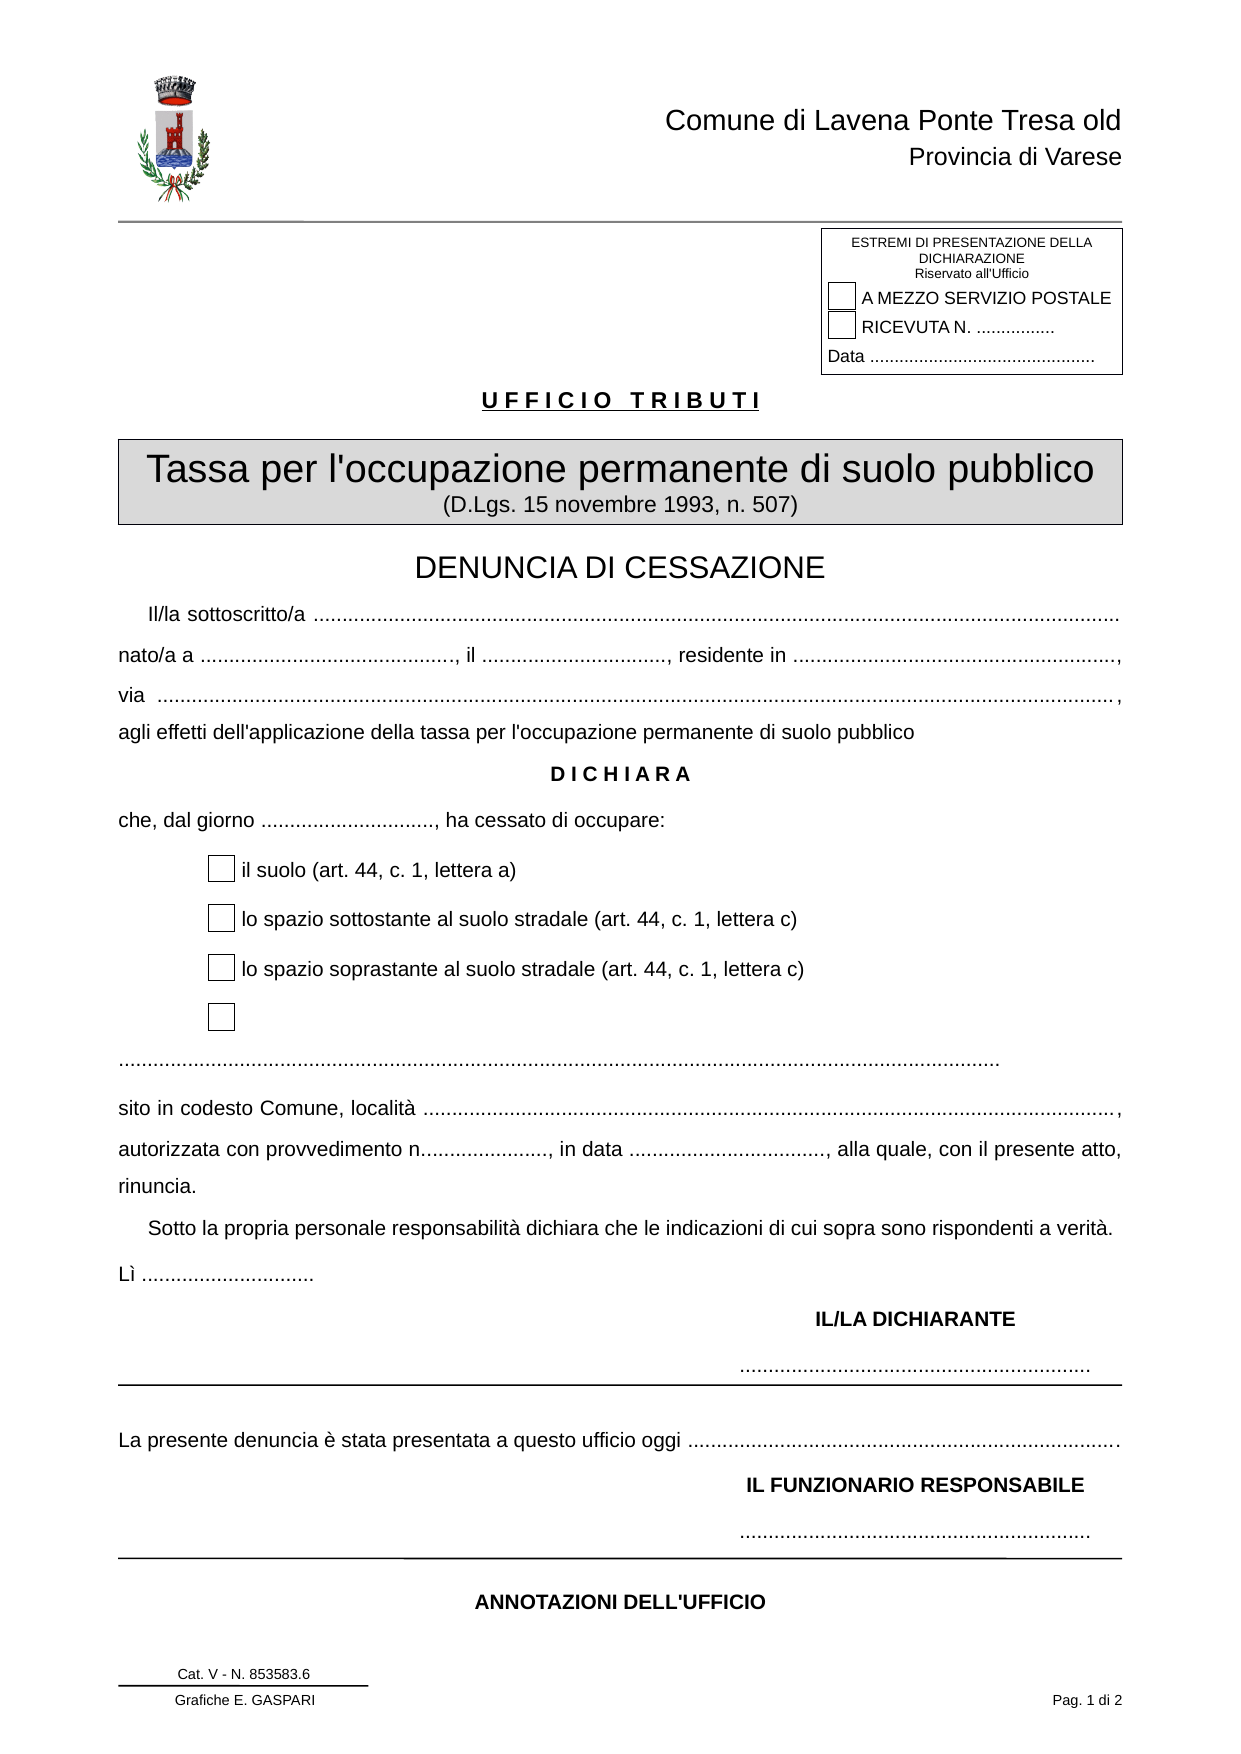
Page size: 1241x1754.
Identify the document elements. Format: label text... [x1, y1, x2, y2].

table_header ESTREMI DI PRESENTAZIONE DELLA DICHIARAZIONE Riservato all'Ufficio A MEZZO SERVIZIO POSTALE RICEVUTA N. ................ Data .............................................. [822, 229, 1122, 374]
text lo spazio sottostante al suolo stradale (art. 44, c. 1, lettera c) [118, 903, 1122, 932]
table_header Tassa per l'occupazione permanente di suolo pubblico (D.Lgs. 15 novembre 1993, n. 507) [119, 440, 1122, 523]
subtitle D I C H I A R A [118, 762, 1122, 786]
text La presente denuncia è stata presentata a questo ufficio oggi ........................................................................... [118, 1424, 1122, 1453]
text sito in codesto Comune, località ........................................................................................................................, autorizzata con provvedimento n......................, in data .................................., alla quale, con il presente atto, rinuncia. [118, 1092, 1122, 1197]
table_header [118, 228, 821, 374]
text che, dal giorno .............................., ha cessato di occupare: [118, 804, 1122, 833]
subtitle ANNOTAZIONI DELL'UFFICIO [118, 1590, 1122, 1614]
text IL/LA DICHIARANTE [709, 1307, 1122, 1331]
text lo spazio soprastante al suolo stradale (art. 44, c. 1, lettera c) [118, 953, 1122, 981]
text Provincia di Varese [224, 142, 1122, 171]
text Comune di Lavena Ponte Tresa old [224, 103, 1122, 137]
text Lì .............................. [118, 1258, 1122, 1287]
text Sotto la propria personale responsabilità dichiara che le indicazioni di cui sopra sono rispondenti a verità. [118, 1216, 1122, 1240]
text Il/la sottoscritto/a ............................................................................................................................................ nato/a a ............................................, il ................................, residente in ........................................................, via ......................................................................................................................................................................, agli effetti dell'applicazione della tassa per l'occupazione permanente di suolo pubblico [118, 598, 1122, 744]
text il suolo (art. 44, c. 1, lettera a) [118, 854, 1122, 883]
text ............................................................. [709, 1349, 1122, 1378]
text ......................................................................................................................................................... [118, 1002, 1122, 1071]
subtitle IL FUNZIONARIO RESPONSABILE [709, 1473, 1122, 1497]
text ............................................................. [709, 1515, 1122, 1544]
picture [122, 73, 224, 204]
subtitle DENUNCIA DI CESSAZIONE [118, 549, 1122, 585]
subtitle U F F I C I O T R I B U T I [118, 387, 1122, 413]
